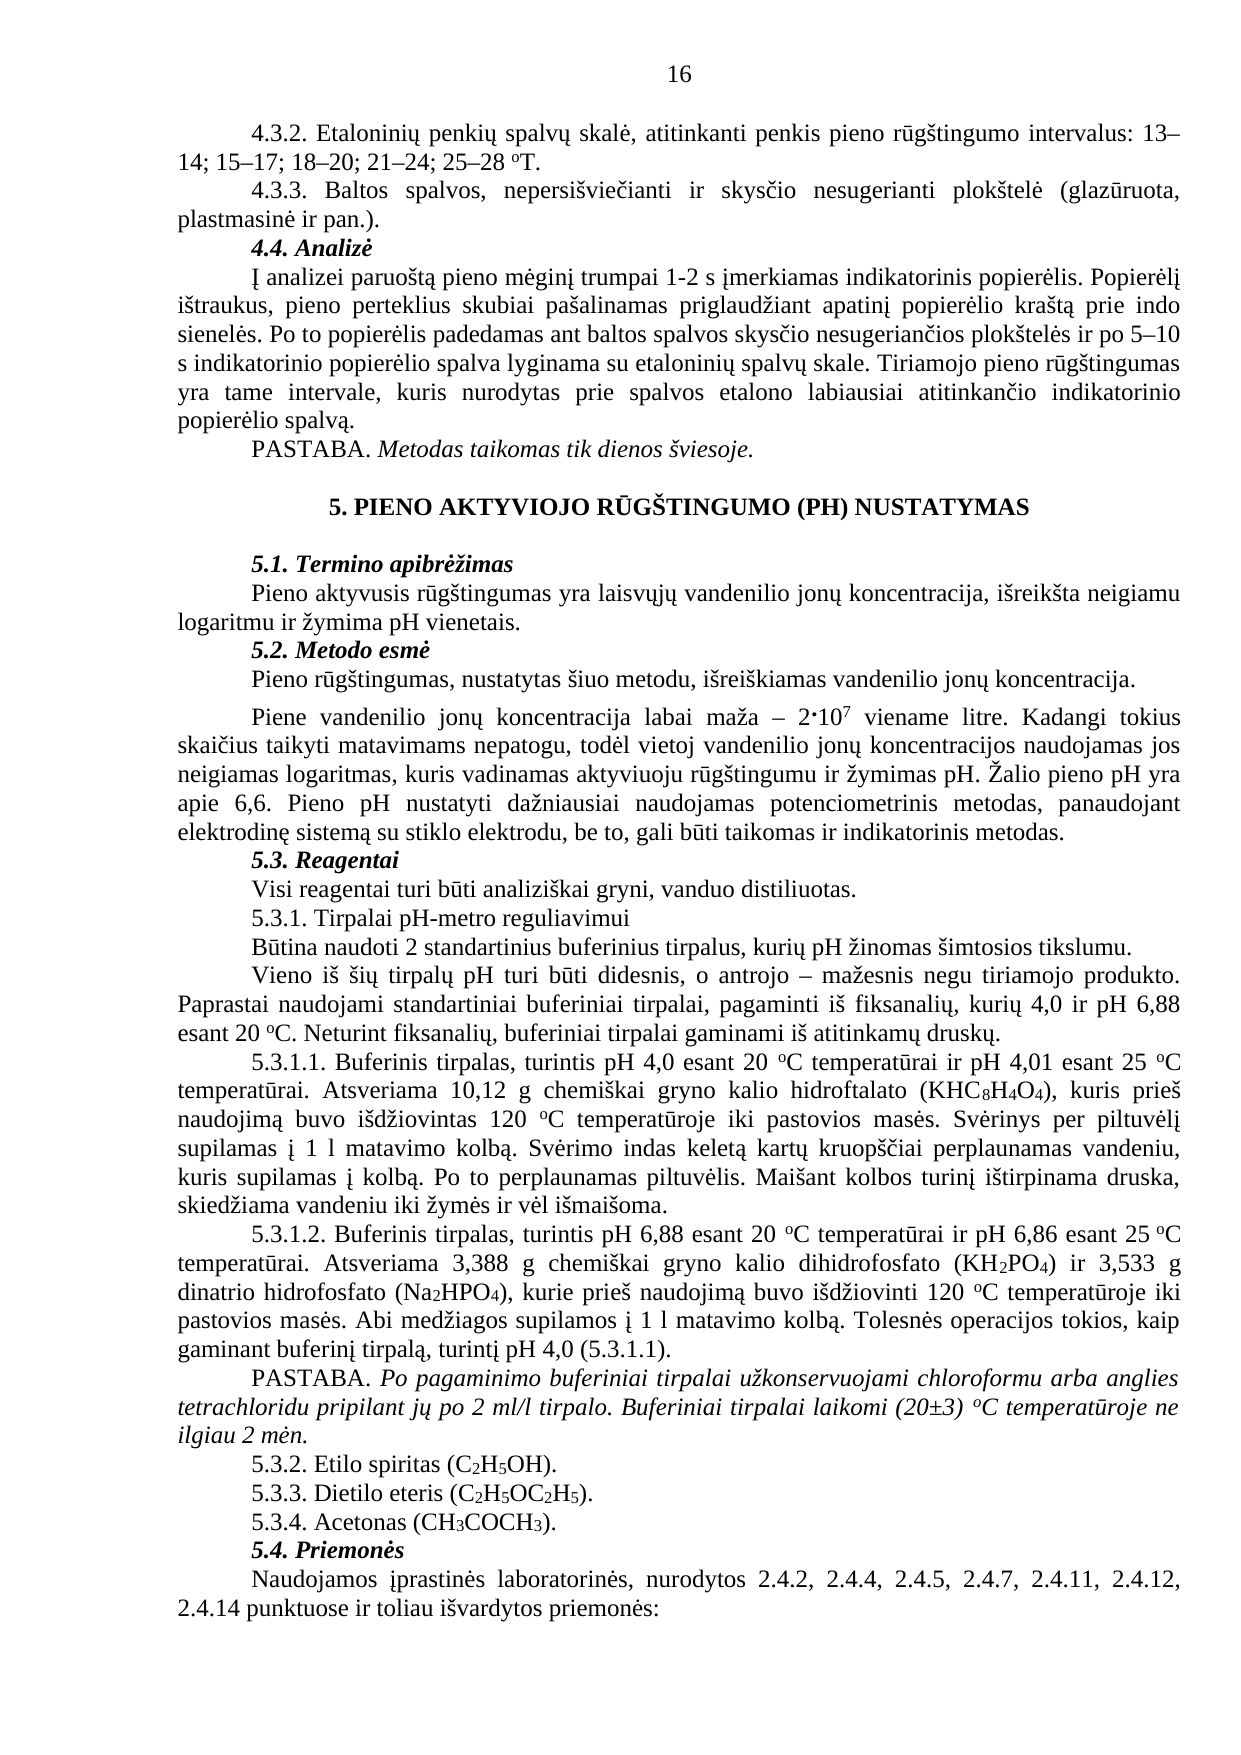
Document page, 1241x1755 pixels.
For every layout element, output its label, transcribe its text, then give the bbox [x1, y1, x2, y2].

text 5.3.1.1. Buferinis tirpalas, turintis pH 4,0 esant 20 oC temperatūrai ir pH 4,01 esant 25 oC temperatūrai. Atsveriama 10,12 g chemiškai gryno kalio hidroftalato (KHC8H4O4), kuris prieš naudojimą buvo išdžiovintas 120 oC temperatūroje iki pastovios masės. Svėrinys per piltuvėlį supilamas į 1 l matavimo kolbą. Svėrimo indas keletą kartų kruopščiai perplaunamas vandeniu, kuris supilamas į kolbą. Po to perplaunamas piltuvėlis. Maišant kolbos turinį ištirpinama druska, skiedžiama vandeniu iki žymės ir vėl išmaišoma. [177, 1047, 1181, 1219]
text 5.3.4. Acetonas (CH3COCH3). [177, 1507, 1181, 1535]
text 4.4. Analizė [177, 233, 1181, 262]
text 5.3.3. Dietilo eteris (C2H5OC2H5). [177, 1478, 1181, 1507]
text 5.3.2. Etilo spiritas (C2H5OH). [177, 1449, 1181, 1478]
text Naudojamos įprastinės laboratorinės, nurodytos 2.4.2, 2.4.4, 2.4.5, 2.4.7, 2.4.11, 2.4.12, 2.4.14 punktuose ir toliau išvardytos priemonės: [177, 1564, 1181, 1622]
text Piene vandenilio jonų koncentracija labai maža – 2.107 viename litre. Kadangi tokius skaičius taikyti matavimams nepatogu, todėl vietoj vandenilio jonų koncentracijos naudojamas jos neigiamas logaritmas, kuris vadinamas aktyviuoju rūgštingumu ir žymimas pH. Žalio pieno pH yra apie 6,6. Pieno pH nustatyti dažniausiai naudojamas potenciometrinis metodas, panaudojant elektrodinę sistemą su stiklo elektrodu, be to, gali būti taikomas ir indikatorinis metodas. [177, 693, 1181, 845]
text PASTABA. Po pagaminimo buferiniai tirpalai užkonservuojami chloroformu arba anglies tetrachloridu pripilant jų po 2 ml/l tirpalo. Buferiniai tirpalai laikomi (20±3) oC temperatūroje ne ilgiau 2 mėn. [177, 1363, 1181, 1449]
text 5.3. Reagentai [177, 845, 1181, 874]
text PASTABA. Metodas taikomas tik dienos šviesoje. [177, 434, 1181, 463]
text 5.2. Metodo esmė [177, 636, 1181, 664]
text 4.3.2. Etaloninių penkių spalvų skalė, atitinkanti penkis pieno rūgštingumo intervalus: 13–14; 15–17; 18–20; 21–24; 25–28 oT. [177, 118, 1181, 176]
text 5.3.1. Tirpalai pH-metro reguliavimui [177, 903, 1181, 932]
text Į analizei paruoštą pieno mėginį trumpai 1-2 s įmerkiamas indikatorinis popierėlis. Popierėlį ištraukus, pieno perteklius skubiai pašalinamas priglaudžiant apatinį popierėlio kraštą prie indo sienelės. Po to popierėlis padedamas ant baltos spalvos skysčio nesugeriančios plokštelės ir po 5–10 s indikatorinio popierėlio spalva lyginama su etaloninių spalvų skale. Tiriamojo pieno rūgštingumas yra tame intervale, kuris nurodytas prie spalvos etalono labiausiai atitinkančio indikatorinio popierėlio spalvą. [177, 262, 1181, 434]
text 5.1. Termino apibrėžimas [177, 549, 1181, 578]
text 4.3.3. Baltos spalvos, nepersišviečianti ir skysčio nesugerianti plokštelė (glazūruota, plastmasinė ir pan.). [177, 176, 1181, 233]
text Vieno iš šių tirpalų pH turi būti didesnis, o antrojo – mažesnis negu tiriamojo produkto. Paprastai naudojami standartiniai buferiniai tirpalai, pagaminti iš fiksanalių, kurių 4,0 ir pH 6,88 esant 20 oC. Neturint fiksanalių, buferiniai tirpalai gaminami iš atitinkamų druskų. [177, 960, 1181, 1047]
text Pieno rūgštingumas, nustatytas šiuo metodu, išreiškiamas vandenilio jonų koncentracija. [177, 664, 1181, 693]
text 5.3.1.2. Buferinis tirpalas, turintis pH 6,88 esant 20 oC temperatūrai ir pH 6,86 esant 25 oC temperatūrai. Atsveriama 3,388 g chemiškai gryno kalio dihidrofosfato (KH2PO4) ir 3,533 g dinatrio hidrofosfato (Na2HPO4), kurie prieš naudojimą buvo išdžiovinti 120 oC temperatūroje iki pastovios masės. Abi medžiagos supilamos į 1 l matavimo kolbą. Tolesnės operacijos tokios, kaip gaminant buferinį tirpalą, turintį pH 4,0 (5.3.1.1). [177, 1219, 1181, 1363]
text Būtina naudoti 2 standartinius buferinius tirpalus, kurių pH žinomas šimtosios tikslumu. [177, 932, 1181, 960]
text Visi reagentai turi būti analiziškai gryni, vanduo distiliuotas. [177, 874, 1181, 903]
text 5. Pieno aktyviojo rūgštingumo (pH) nustatymas [177, 492, 1181, 521]
text Pieno aktyvusis rūgštingumas yra laisvųjų vandenilio jonų koncentracija, išreikšta neigiamu logaritmu ir žymima pH vienetais. [177, 578, 1181, 636]
text 5.4. Priemonės [177, 1535, 1181, 1564]
